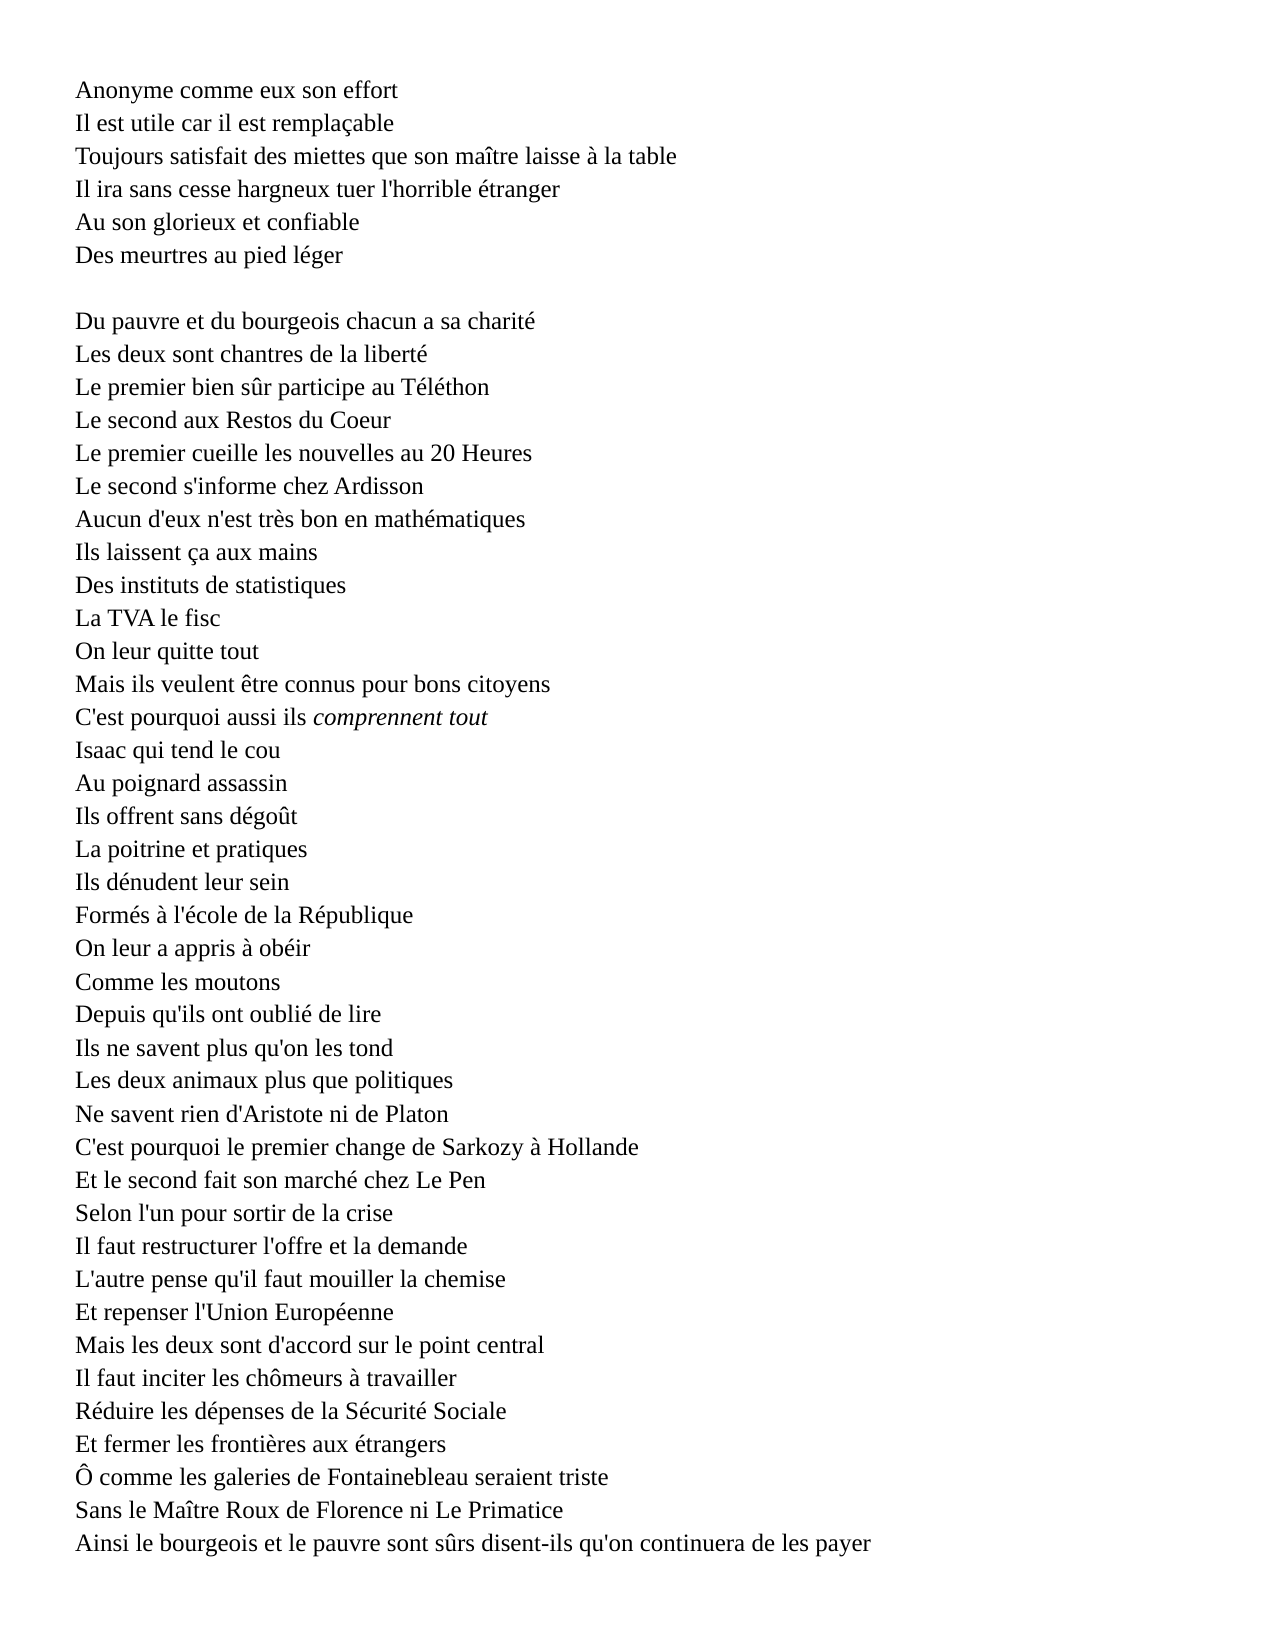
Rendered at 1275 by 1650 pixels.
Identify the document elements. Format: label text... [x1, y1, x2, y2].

text Ils laissent ça aux mains [75, 537, 1200, 566]
text On leur a appris à obéir [75, 933, 1200, 962]
text La TVA le fisc [75, 603, 1200, 632]
text Comme les moutons [75, 967, 1200, 995]
text C'est pourquoi le premier change de Sarkozy à Hollande [75, 1132, 1200, 1160]
text Il est utile car il est remplaçable [75, 108, 1200, 137]
text Et repenser l'Union Européenne [75, 1297, 1200, 1326]
text Selon l'un pour sortir de la crise [75, 1198, 1200, 1226]
text Le second aux Restos du Coeur [75, 405, 1200, 434]
text Il faut inciter les chômeurs à travailler [75, 1363, 1200, 1392]
text Ô comme les galeries de Fontainebleau seraient triste [75, 1462, 1200, 1491]
text C'est pourquoi aussi ils comprennent tout [75, 702, 1200, 731]
text Ainsi le bourgeois et le pauvre sont sûrs disent-ils qu'on continuera de les payer [75, 1528, 1200, 1557]
text La poitrine et pratiques [75, 834, 1200, 863]
text Au son glorieux et confiable [75, 207, 1200, 236]
text Au poignard assassin [75, 768, 1200, 797]
text Les deux animaux plus que politiques [75, 1066, 1200, 1094]
text Des instituts de statistiques [75, 570, 1200, 599]
text Ils offrent sans dégoût [75, 801, 1200, 830]
text Sans le Maître Roux de Florence ni Le Primatice [75, 1495, 1200, 1524]
text Le second s'informe chez Ardisson [75, 471, 1200, 500]
text Le premier bien sûr participe au Téléthon [75, 372, 1200, 401]
text Ils dénudent leur sein [75, 867, 1200, 896]
text Anonyme comme eux son effort [75, 75, 1200, 104]
text Les deux sont chantres de la liberté [75, 339, 1200, 368]
text Depuis qu'ils ont oublié de lire [75, 999, 1200, 1028]
text Et fermer les frontières aux étrangers [75, 1429, 1200, 1458]
text Du pauvre et du bourgeois chacun a sa charité [75, 306, 1200, 335]
text L'autre pense qu'il faut mouiller la chemise [75, 1264, 1200, 1292]
text Il ira sans cesse hargneux tuer l'horrible étranger [75, 174, 1200, 203]
text Il faut restructurer l'offre et la demande [75, 1231, 1200, 1259]
text Des meurtres au pied léger [75, 240, 1200, 269]
text Isaac qui tend le cou [75, 735, 1200, 764]
text On leur quitte tout [75, 636, 1200, 665]
text Et le second fait son marché chez Le Pen [75, 1165, 1200, 1193]
text Toujours satisfait des miettes que son maître laisse à la table [75, 141, 1200, 170]
text Ils ne savent plus qu'on les tond [75, 1033, 1200, 1061]
text Formés à l'école de la République [75, 901, 1200, 929]
text Aucun d'eux n'est très bon en mathématiques [75, 504, 1200, 533]
text Réduire les dépenses de la Sécurité Sociale [75, 1396, 1200, 1424]
text Ne savent rien d'Aristote ni de Platon [75, 1099, 1200, 1127]
text Le premier cueille les nouvelles au 20 Heures [75, 438, 1200, 467]
text Mais les deux sont d'accord sur le point central [75, 1330, 1200, 1358]
text Mais ils veulent être connus pour bons citoyens [75, 669, 1200, 698]
